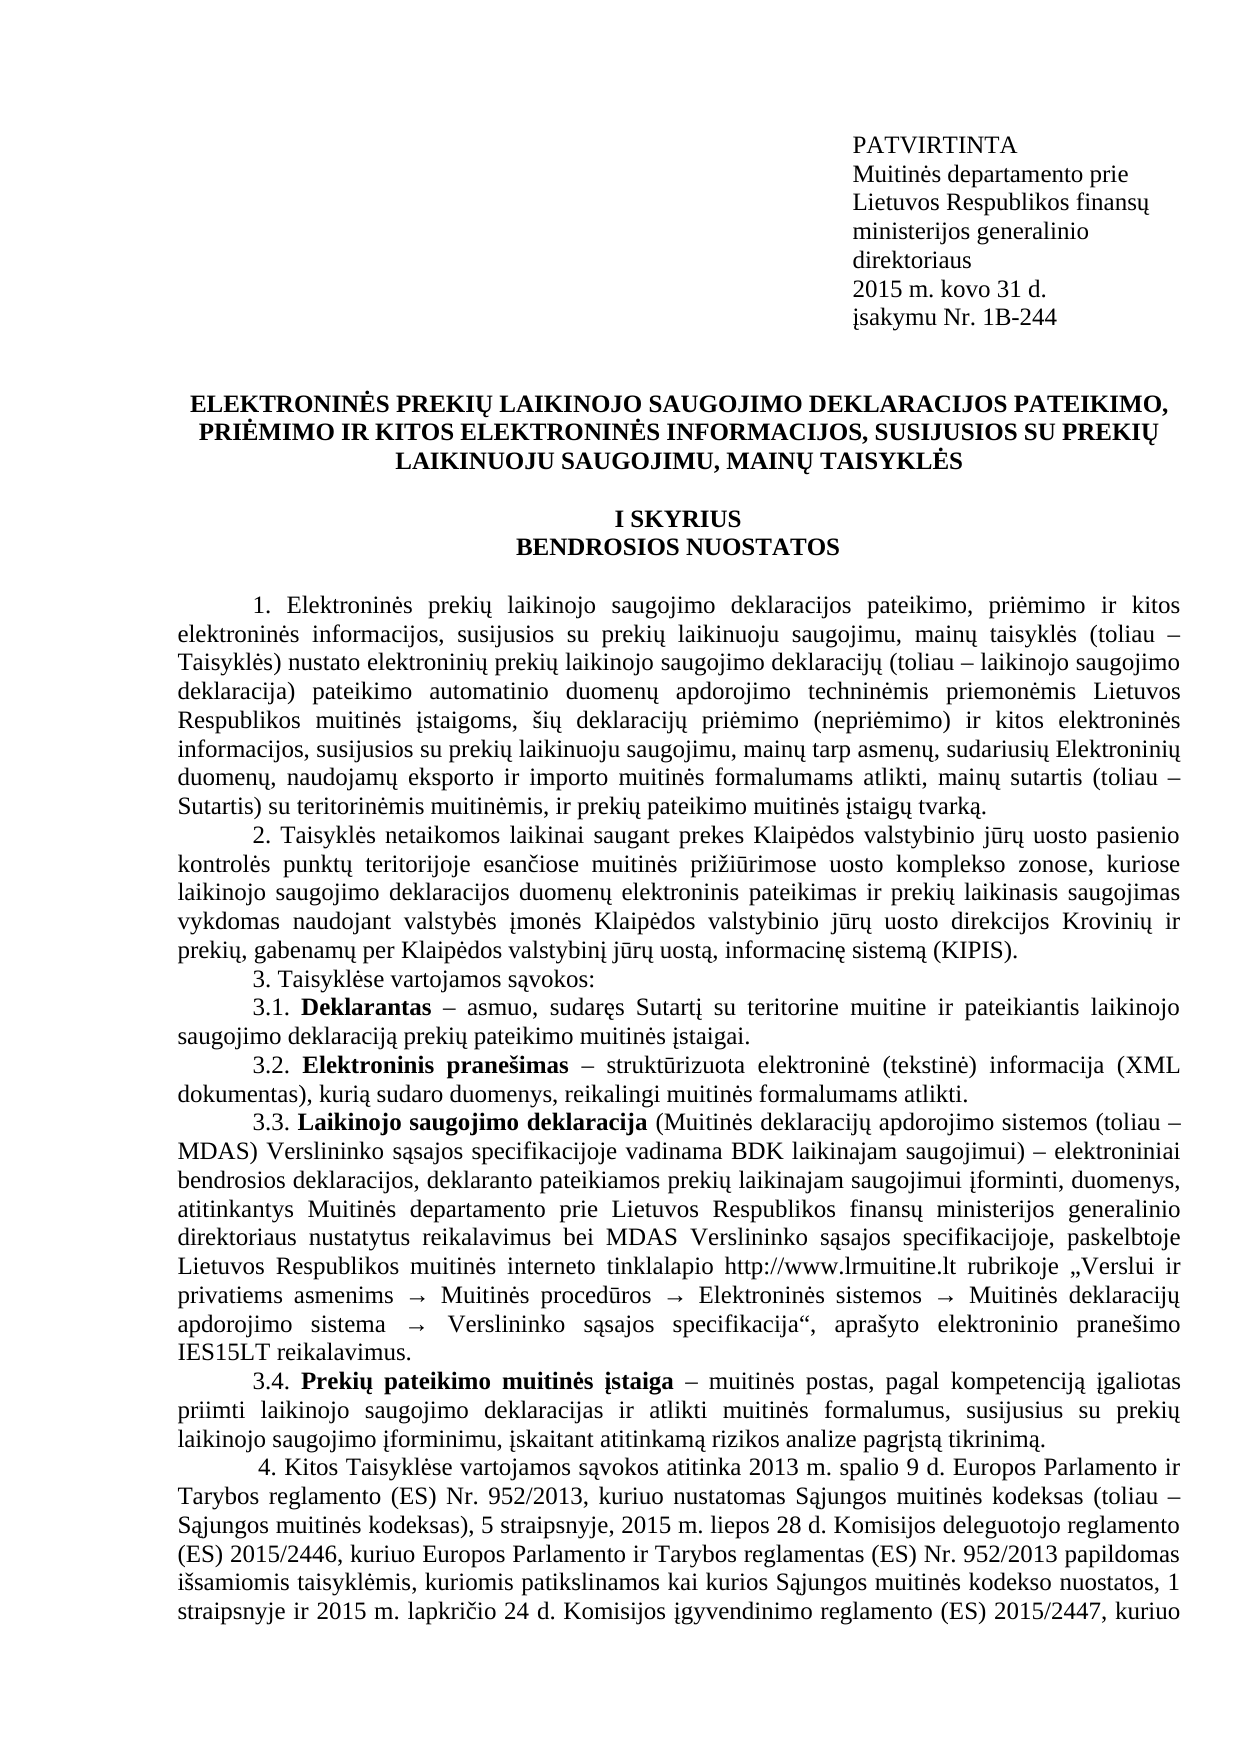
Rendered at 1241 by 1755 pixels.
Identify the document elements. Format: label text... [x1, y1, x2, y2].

text PATVIRTINTA [777, 130, 1181, 159]
text 3.3. Laikinojo saugojimo deklaracija (Muitinės deklaracijų apdorojimo sistemos (toliau – MDAS) Verslininko sąsajos specifikacijoje vadinama BDK laikinajam saugojimui) – elektroniniai bendrosios deklaracijos, deklaranto pateikiamos prekių laikinajam saugojimui įforminti, duomenys, atitinkantys Muitinės departamento prie Lietuvos Respublikos finansų ministerijos generalinio direktoriaus nustatytus reikalavimus bei MDAS Verslininko sąsajos specifikacijoje, paskelbtoje Lietuvos Respublikos muitinės interneto tinklalapio http://www.lrmuitine.lt rubrikoje „Verslui ir privatiems asmenims → Muitinės procedūros → Elektroninės sistemos → Muitinės deklaracijų apdorojimo sistema → Verslininko sąsajos specifikacija“, aprašyto elektroninio pranešimo IES15LT reikalavimus. [177, 1107, 1181, 1366]
text BENDROSIOS NUOSTATOS [177, 532, 1178, 561]
text ministerijos generalinio [777, 216, 1181, 245]
text 4. Kitos Taisyklėse vartojamos sąvokos atitinka 2013 m. spalio 9 d. Europos Parlamento ir Tarybos reglamento (ES) Nr. 952/2013, kuriuo nustatomas Sąjungos muitinės kodeksas (toliau – Sąjungos muitinės kodeksas), 5 straipsnyje, 2015 m. liepos 28 d. Komisijos deleguotojo reglamento (ES) 2015/2446, kuriuo Europos Parlamento ir Tarybos reglamentas (ES) Nr. 952/2013 papildomas išsamiomis taisyklėmis, kuriomis patikslinamos kai kurios Sąjungos muitinės kodekso nuostatos, 1 straipsnyje ir 2015 m. lapkričio 24 d. Komisijos įgyvendinimo reglamento (ES) 2015/2447, kuriuo [177, 1452, 1181, 1625]
text ELEKTRONINĖS PREKIŲ LAIKINOJO SAUGOJIMO DEKLARACIJOS PATEIKIMO, PRIĖMIMO IR KITOS ELEKTRONINĖS INFORMACIJOS, SUSIJUSIOS SU PREKIŲ LAIKINUOJU SAUGOJIMU, MAINŲ TAISYKLĖS [177, 389, 1181, 475]
text 1. Elektroninės prekių laikinojo saugojimo deklaracijos pateikimo, priėmimo ir kitos elektroninės informacijos, susijusios su prekių laikinuoju saugojimu, mainų taisyklės (toliau – Taisyklės) nustato elektroninių prekių laikinojo saugojimo deklaracijų (toliau – laikinojo saugojimo deklaracija) pateikimo automatinio duomenų apdorojimo techninėmis priemonėmis Lietuvos Respublikos muitinės įstaigoms, šių deklaracijų priėmimo (nepriėmimo) ir kitos elektroninės informacijos, susijusios su prekių laikinuoju saugojimu, mainų tarp asmenų, sudariusių Elektroninių duomenų, naudojamų eksporto ir importo muitinės formalumams atlikti, mainų sutartis (toliau – Sutartis) su teritorinėmis muitinėmis, ir prekių pateikimo muitinės įstaigų tvarką. [177, 590, 1181, 820]
text 3.1. Deklarantas – asmuo, sudaręs Sutartį su teritorine muitine ir pateikiantis laikinojo saugojimo deklaraciją prekių pateikimo muitinės įstaigai. [177, 992, 1181, 1050]
text Lietuvos Respublikos finansų [777, 187, 1181, 216]
text Muitinės departamento prie [777, 159, 1181, 187]
text direktoriaus [777, 245, 1181, 274]
text 2015 m. kovo 31 d. [777, 274, 1181, 302]
text 3.4. Prekių pateikimo muitinės įstaiga – muitinės postas, pagal kompetenciją įgaliotas priimti laikinojo saugojimo deklaracijas ir atlikti muitinės formalumus, susijusius su prekių laikinojo saugojimo įforminimu, įskaitant atitinkamą rizikos analize pagrįstą tikrinimą. [177, 1366, 1181, 1452]
text I SKYRIUS [177, 504, 1178, 532]
text 3. Taisyklėse vartojamos sąvokos: [252, 964, 1181, 992]
text 3.2. Elektroninis pranešimas – struktūrizuota elektroninė (tekstinė) informacija (XML dokumentas), kurią sudaro duomenys, reikalingi muitinės formalumams atlikti. [177, 1050, 1181, 1107]
text įsakymu Nr. 1B-244 [777, 302, 1181, 331]
text 2. Taisyklės netaikomos laikinai saugant prekes Klaipėdos valstybinio jūrų uosto pasienio kontrolės punktų teritorijoje esančiose muitinės prižiūrimose uosto komplekso zonose, kuriose laikinojo saugojimo deklaracijos duomenų elektroninis pateikimas ir prekių laikinasis saugojimas vykdomas naudojant valstybės įmonės Klaipėdos valstybinio jūrų uosto direkcijos Krovinių ir prekių, gabenamų per Klaipėdos valstybinį jūrų uostą, informacinę sistemą (KIPIS). [177, 820, 1181, 964]
